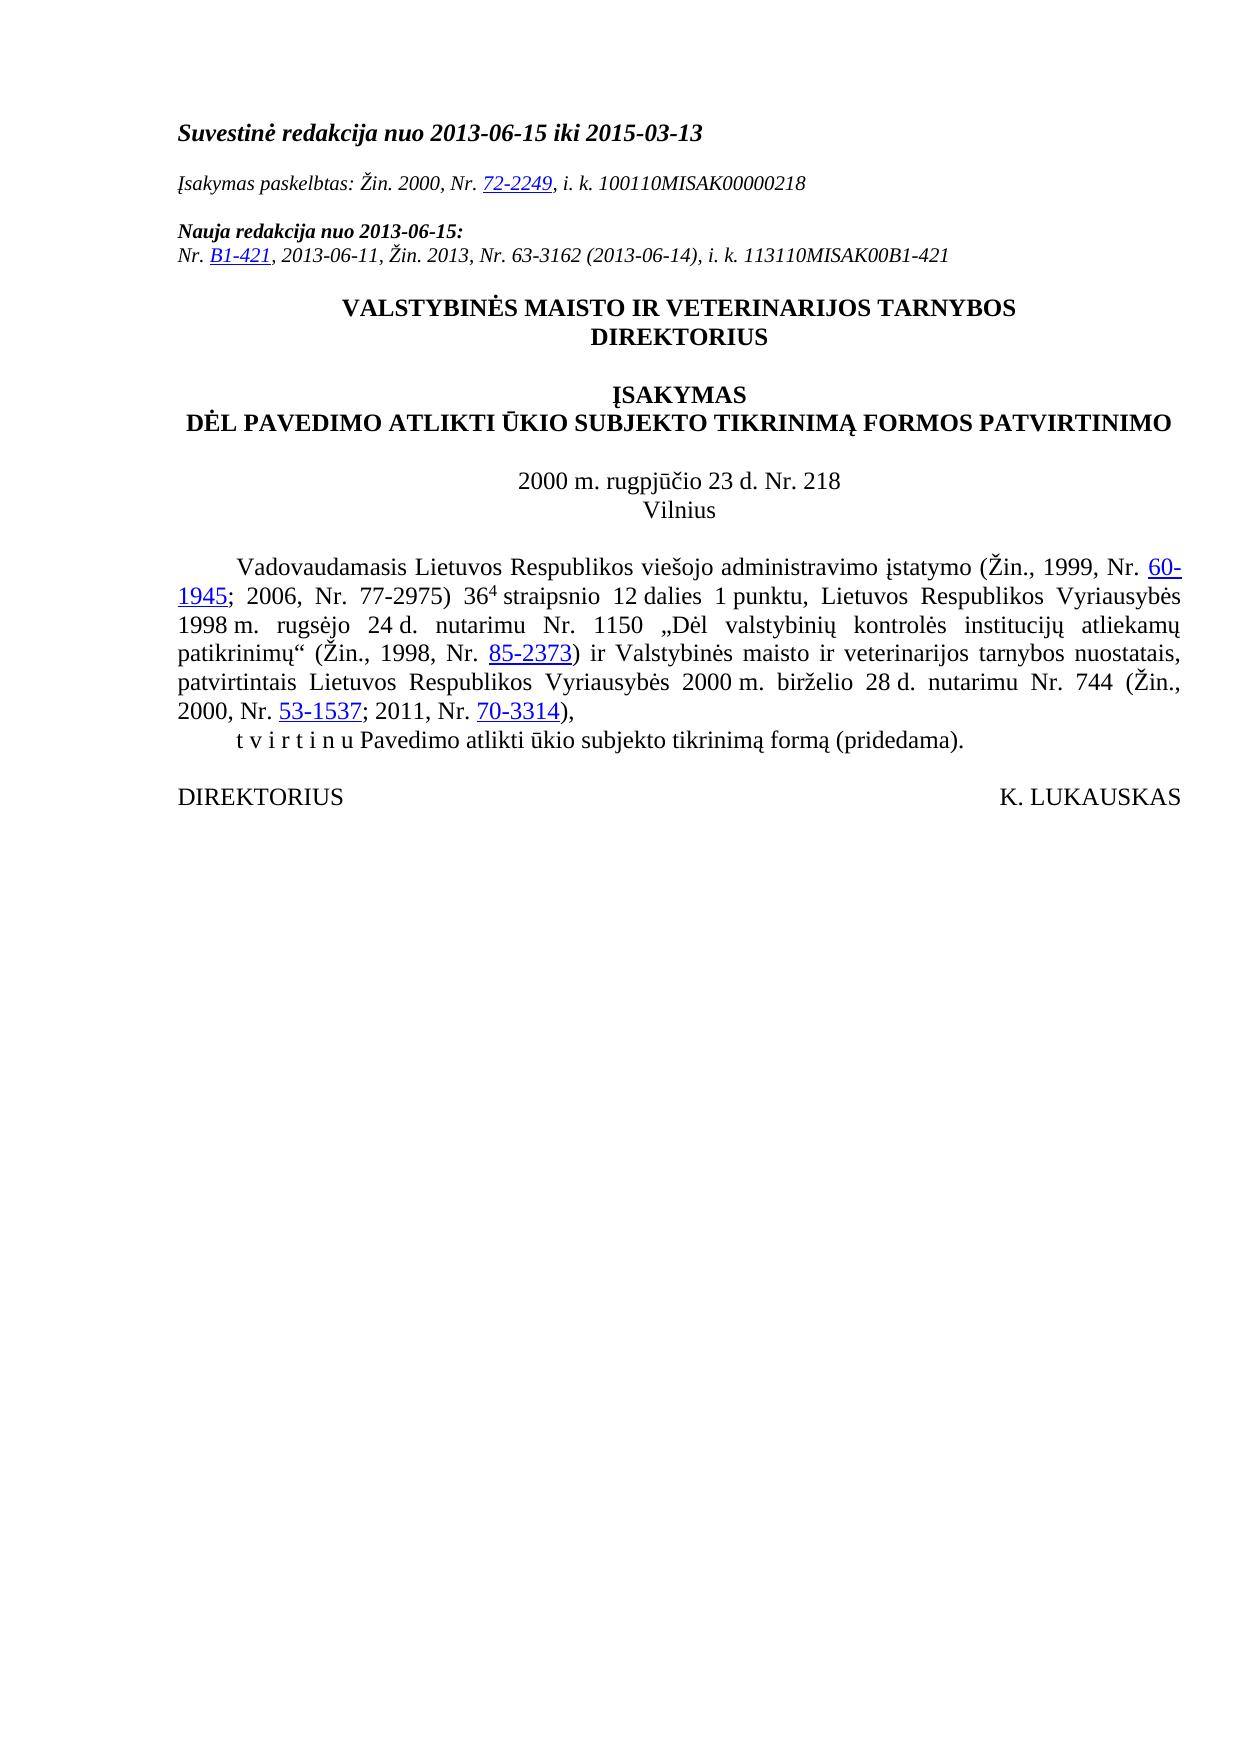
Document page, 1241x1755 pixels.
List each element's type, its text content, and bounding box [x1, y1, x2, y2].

text Vadovaudamasis Lietuvos Respublikos viešojo administravimo įstatymo (Žin., 1999, Nr. 60-1945; 2006, Nr. 77-2975) 364 straipsnio 12 dalies 1 punktu, Lietuvos Respublikos Vyriausybės 1998 m. rugsėjo 24 d. nutarimu Nr. 1150 „Dėl valstybinių kontrolės institucijų atliekamų patikrinimų“ (Žin., 1998, Nr. 85-2373) ir Valstybinės maisto ir veterinarijos tarnybos nuostatais, patvirtintais Lietuvos Respublikos Vyriausybės 2000 m. birželio 28 d. nutarimu Nr. 744 (Žin., 2000, Nr. 53-1537; 2011, Nr. 70-3314), [177, 552, 1181, 725]
text DIREKTORIUS K. LUKAUSKAS [177, 782, 1181, 811]
text ĮSAKYMAS [177, 380, 1181, 408]
text VALSTYBINĖS MAISTO IR VETERINARIJOS TARNYBOS [177, 293, 1181, 322]
text Vilnius [177, 495, 1181, 523]
text 2000 m. rugpjūčio 23 d. Nr. 218 [177, 466, 1181, 495]
text t v i r t i n u Pavedimo atlikti ūkio subjekto tikrinimą formą (pridedama). [177, 725, 1181, 753]
text Nauja redakcija nuo 2013-06-15: [177, 219, 1181, 243]
text Įsakymas paskelbtas: Žin. 2000, Nr. 72-2249, i. k. 100110MISAK00000218 [177, 171, 1181, 195]
text Nr. B1-421, 2013-06-11, Žin. 2013, Nr. 63-3162 (2013-06-14), i. k. 113110MISAK00B1-421 [177, 243, 1181, 267]
text DIREKTORIUS [177, 322, 1181, 351]
text Suvestinė redakcija nuo 2013-06-15 iki 2015-03-13 [177, 118, 1181, 147]
text DĖL PAVEDIMO ATLIKTI ŪKIO SUBJEKTO TIKRINIMĄ FORMOS PATVIRTINIMO [177, 408, 1181, 437]
